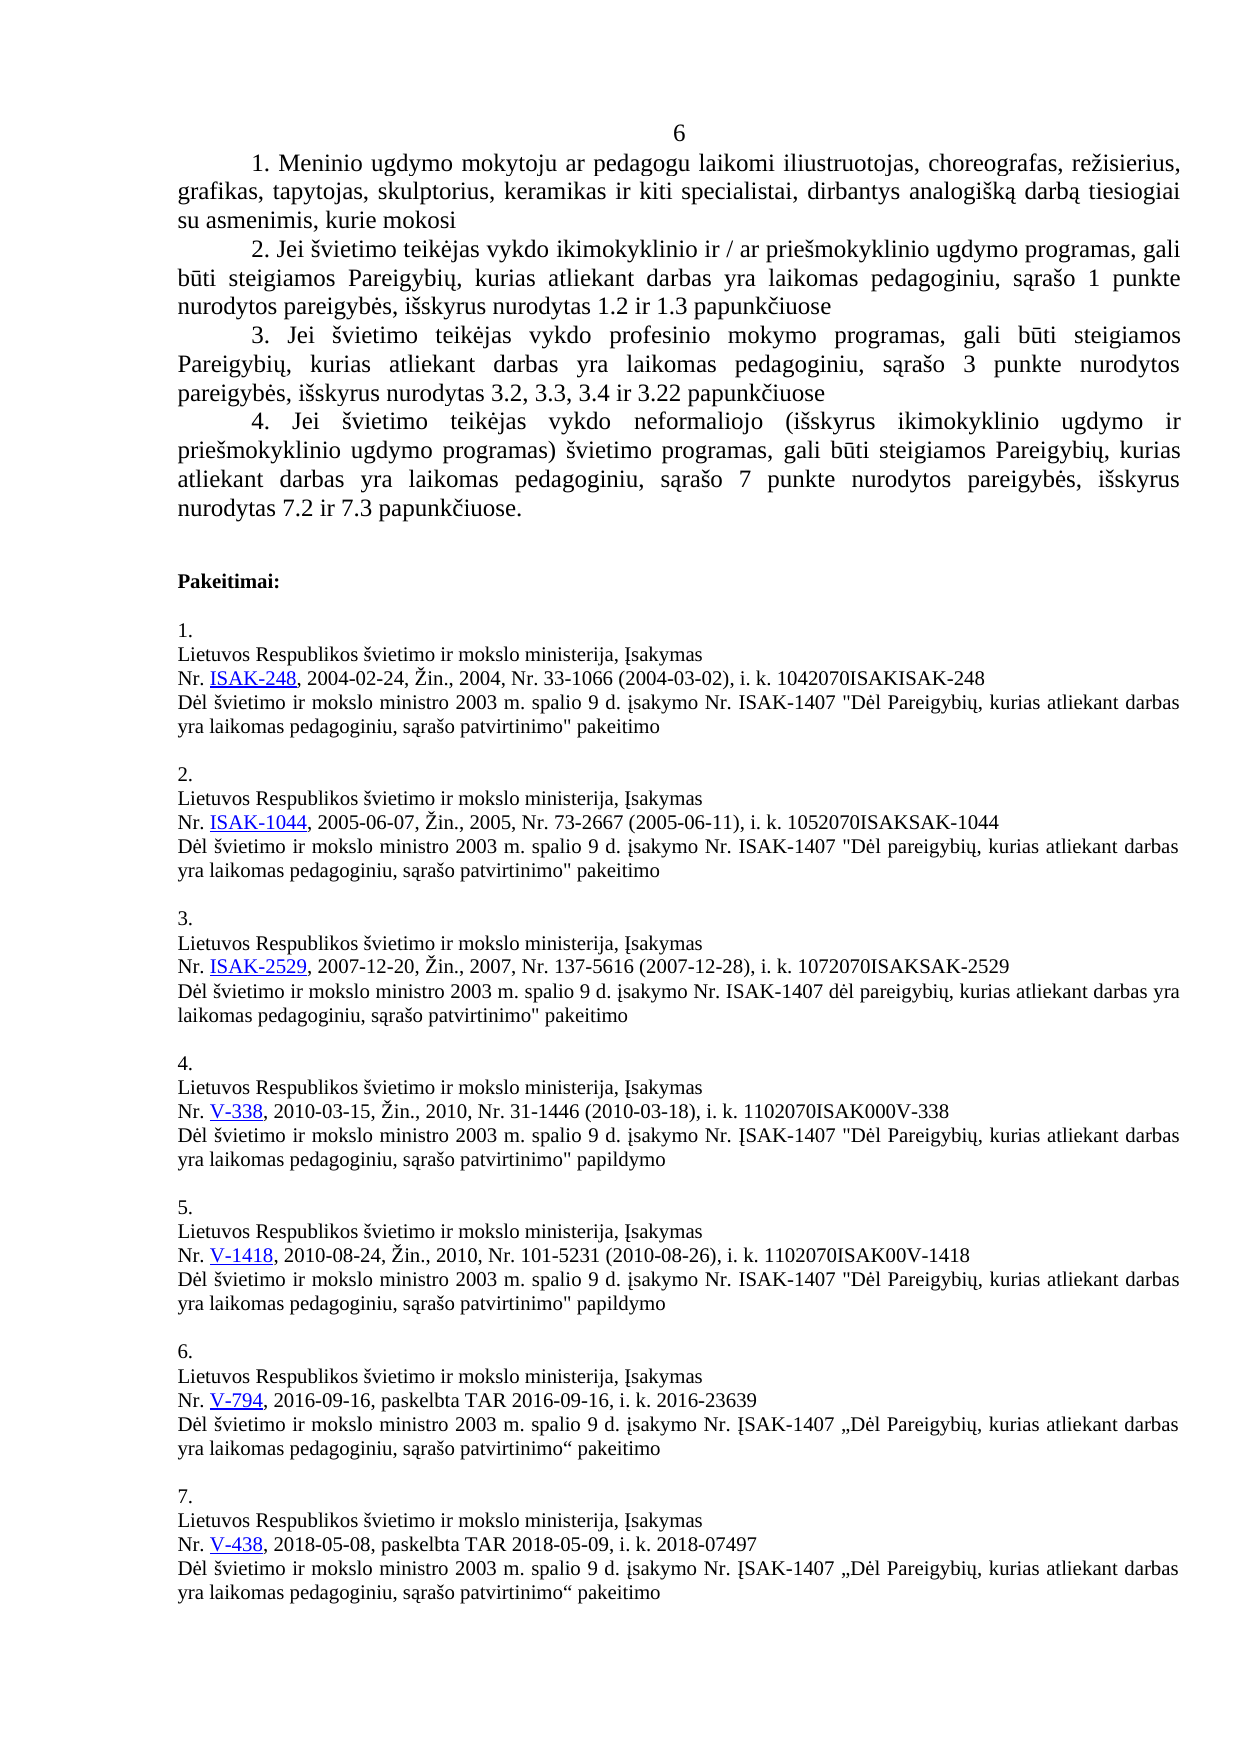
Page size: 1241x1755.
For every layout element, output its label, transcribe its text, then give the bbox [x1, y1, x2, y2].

text Nr. ISAK-1044, 2005-06-07, Žin., 2005, Nr. 73-2667 (2005-06-11), i. k. 1052070ISAKSAK-1044 [177, 810, 1181, 834]
text Lietuvos Respublikos švietimo ir mokslo ministerija, Įsakymas [177, 1508, 1181, 1532]
text Nr. ISAK-248, 2004-02-24, Žin., 2004, Nr. 33-1066 (2004-03-02), i. k. 1042070ISAKISAK-248 [177, 666, 1181, 690]
text 1. Meninio ugdymo mokytoju ar pedagogu laikomi iliustruotojas, choreografas, režisierius, grafikas, tapytojas, skulptorius, keramikas ir kiti specialistai, dirbantys analogišką darbą tiesiogiai su asmenimis, kurie mokosi [177, 148, 1181, 234]
text 6. [177, 1339, 1181, 1363]
text 3. [177, 906, 1181, 930]
text Lietuvos Respublikos švietimo ir mokslo ministerija, Įsakymas [177, 1363, 1181, 1388]
text Lietuvos Respublikos švietimo ir mokslo ministerija, Įsakymas [177, 1219, 1181, 1243]
text Nr. V-438, 2018-05-08, paskelbta TAR 2018-05-09, i. k. 2018-07497 [177, 1532, 1181, 1556]
text Dėl švietimo ir mokslo ministro 2003 m. spalio 9 d. įsakymo Nr. ISAK-1407 "Dėl Pareigybių, kurias atliekant darbas yra laikomas pedagoginiu, sąrašo patvirtinimo" papildymo [177, 1267, 1181, 1315]
text Nr. ISAK-2529, 2007-12-20, Žin., 2007, Nr. 137-5616 (2007-12-28), i. k. 1072070ISAKSAK-2529 [177, 954, 1181, 978]
text Dėl švietimo ir mokslo ministro 2003 m. spalio 9 d. įsakymo Nr. ISAK-1407 "Dėl pareigybių, kurias atliekant darbas yra laikomas pedagoginiu, sąrašo patvirtinimo" pakeitimo [177, 834, 1181, 882]
text Lietuvos Respublikos švietimo ir mokslo ministerija, Įsakymas [177, 1075, 1181, 1099]
text Lietuvos Respublikos švietimo ir mokslo ministerija, Įsakymas [177, 642, 1181, 666]
text Dėl švietimo ir mokslo ministro 2003 m. spalio 9 d. įsakymo Nr. ISAK-1407 dėl pareigybių, kurias atliekant darbas yra laikomas pedagoginiu, sąrašo patvirtinimo" pakeitimo [177, 978, 1181, 1027]
text Lietuvos Respublikos švietimo ir mokslo ministerija, Įsakymas [177, 930, 1181, 954]
text 2. Jei švietimo teikėjas vykdo ikimokyklinio ir / ar priešmokyklinio ugdymo programas, gali būti steigiamos Pareigybių, kurias atliekant darbas yra laikomas pedagoginiu, sąrašo 1 punkte nurodytos pareigybės, išskyrus nurodytas 1.2 ir 1.3 papunkčiuose [177, 234, 1181, 320]
text 2. [177, 762, 1181, 786]
text 1. [177, 618, 1181, 642]
text 7. [177, 1484, 1181, 1508]
text Lietuvos Respublikos švietimo ir mokslo ministerija, Įsakymas [177, 786, 1181, 810]
text 3. Jei švietimo teikėjas vykdo profesinio mokymo programas, gali būti steigiamos Pareigybių, kurias atliekant darbas yra laikomas pedagoginiu, sąrašo 3 punkte nurodytos pareigybės, išskyrus nurodytas 3.2, 3.3, 3.4 ir 3.22 papunkčiuose [177, 320, 1181, 406]
text Dėl švietimo ir mokslo ministro 2003 m. spalio 9 d. įsakymo Nr. ĮSAK-1407 „Dėl Pareigybių, kurias atliekant darbas yra laikomas pedagoginiu, sąrašo patvirtinimo“ pakeitimo [177, 1556, 1181, 1604]
text 5. [177, 1195, 1181, 1219]
text Dėl švietimo ir mokslo ministro 2003 m. spalio 9 d. įsakymo Nr. ISAK-1407 "Dėl Pareigybių, kurias atliekant darbas yra laikomas pedagoginiu, sąrašo patvirtinimo" pakeitimo [177, 690, 1181, 738]
text Dėl švietimo ir mokslo ministro 2003 m. spalio 9 d. įsakymo Nr. ĮSAK-1407 "Dėl Pareigybių, kurias atliekant darbas yra laikomas pedagoginiu, sąrašo patvirtinimo" papildymo [177, 1123, 1181, 1171]
text Nr. V-794, 2016-09-16, paskelbta TAR 2016-09-16, i. k. 2016-23639 [177, 1388, 1181, 1412]
text Dėl švietimo ir mokslo ministro 2003 m. spalio 9 d. įsakymo Nr. ĮSAK-1407 „Dėl Pareigybių, kurias atliekant darbas yra laikomas pedagoginiu, sąrašo patvirtinimo“ pakeitimo [177, 1412, 1181, 1460]
text Nr. V-1418, 2010-08-24, Žin., 2010, Nr. 101-5231 (2010-08-26), i. k. 1102070ISAK00V-1418 [177, 1243, 1181, 1267]
text 4. [177, 1051, 1181, 1075]
text Nr. V-338, 2010-03-15, Žin., 2010, Nr. 31-1446 (2010-03-18), i. k. 1102070ISAK000V-338 [177, 1099, 1181, 1123]
text 4. Jei švietimo teikėjas vykdo neformaliojo (išskyrus ikimokyklinio ugdymo ir priešmokyklinio ugdymo programas) švietimo programas, gali būti steigiamos Pareigybių, kurias atliekant darbas yra laikomas pedagoginiu, sąrašo 7 punkte nurodytos pareigybės, išskyrus nurodytas 7.2 ir 7.3 papunkčiuose. [177, 406, 1181, 521]
text Pakeitimai: [177, 569, 1181, 593]
